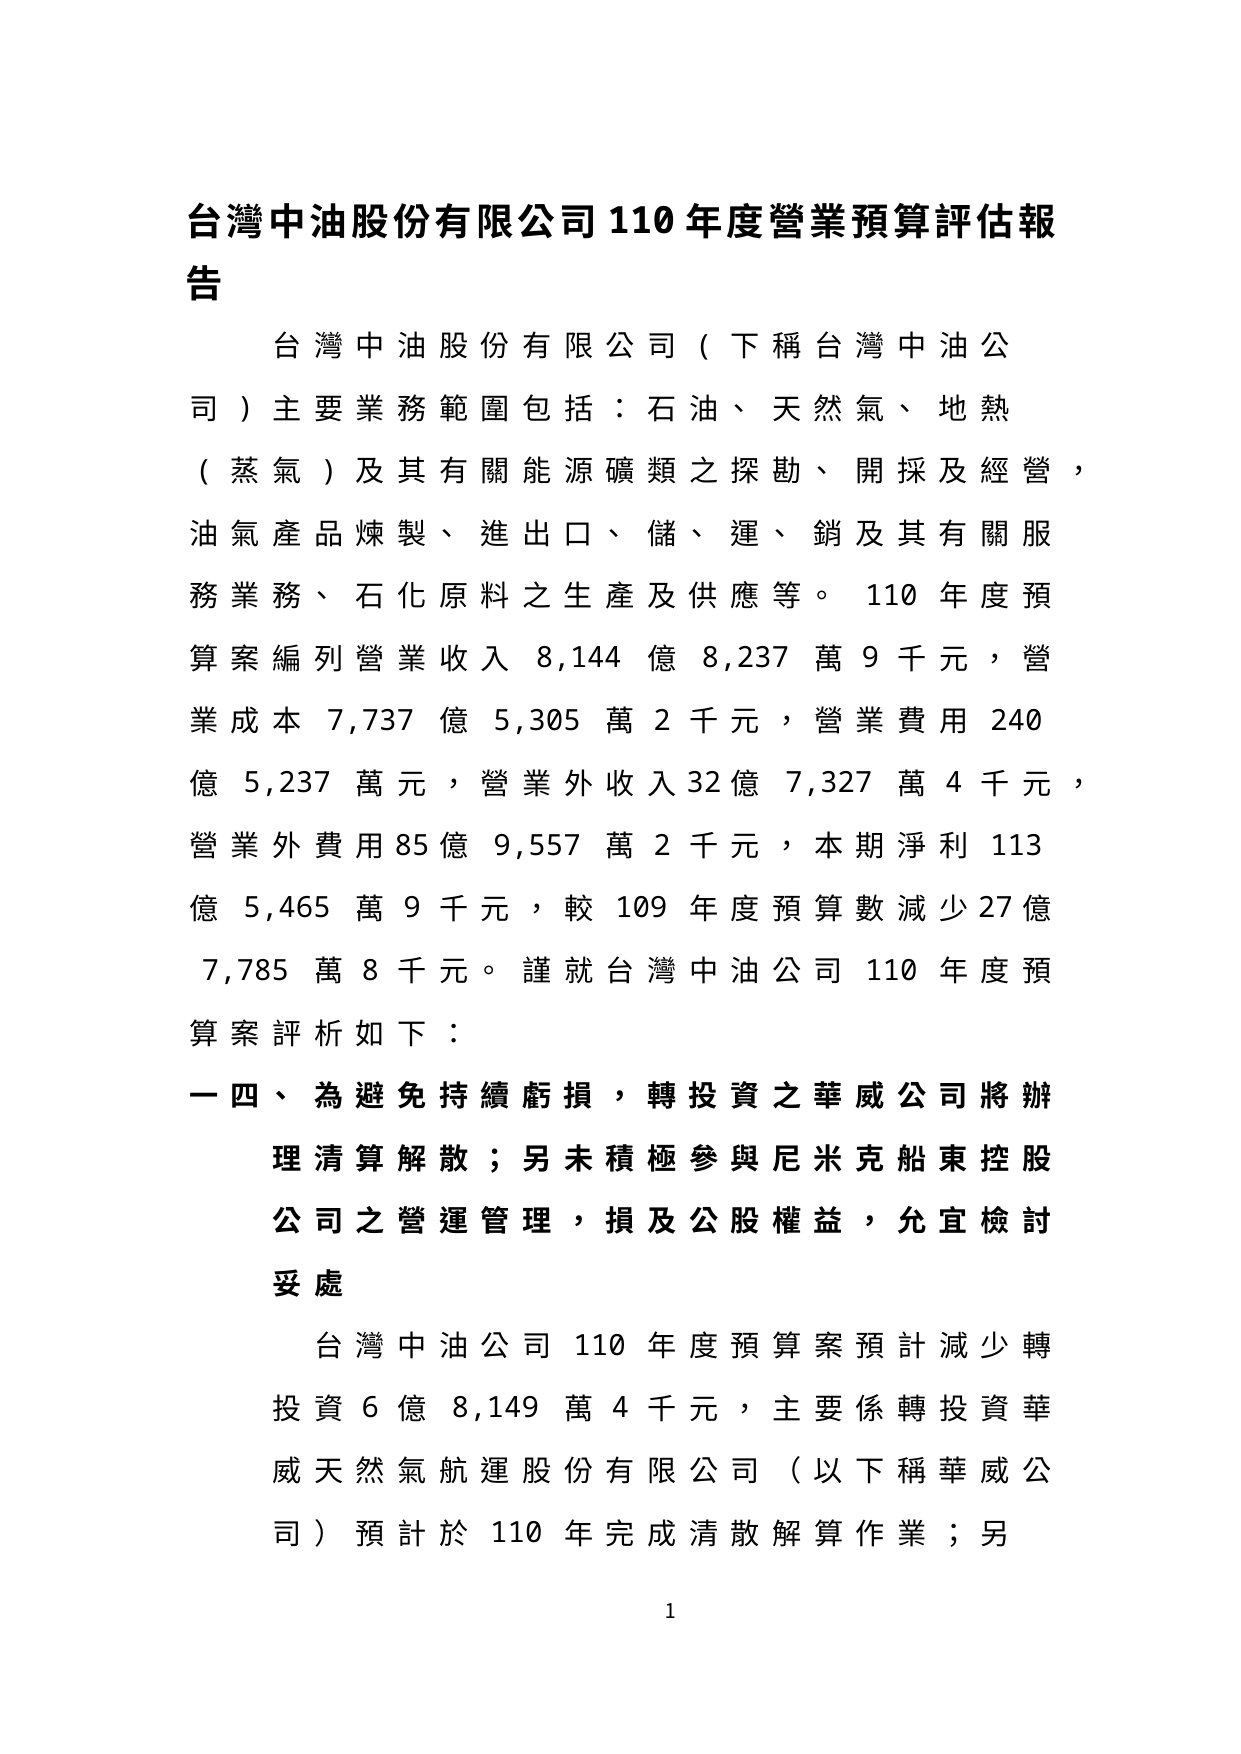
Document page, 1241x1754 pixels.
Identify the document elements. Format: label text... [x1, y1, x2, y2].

text 一四、為避免持續虧損，轉投資之華威公司將辦理清算解散；另未積極參與尼米克船東控股公司之營運管理，損及公股權益，允宜檢討妥處 [183, 1052, 1058, 1302]
text 台灣中油股份有限公司(下稱台灣中油公司)主要業務範圍包括：石油、天然氣、地熱(蒸氣)及其有關能源礦類之探勘、開採及經營，油氣產品煉製、進出口、儲、運、銷及其有關服務業務、石化原料之生產及供應等。110年度預算案編列營業收入8,144億8,237萬9千元，營業成本7,737億5,305萬2千元，營業費用240億5,237萬元，營業外收入32億7,327萬4千元，營業外費用85億9,557萬2千元，本期淨利113億5,465萬9千元，較109年度預算數減少27億7,785萬8千元。謹就台灣中油公司110年度預算案評析如下： [183, 302, 1058, 1052]
text 台灣中油公司110年度預算案預計減少轉投資6億8,149萬4千元，主要係轉投資華威天然氣航運股份有限公司（以下稱華威公司）預計於110年完成清散解算作業；另 [242, 1302, 1058, 1552]
text 台灣中油股份有限公司110年度營業預算評估報告 [183, 177, 1058, 302]
